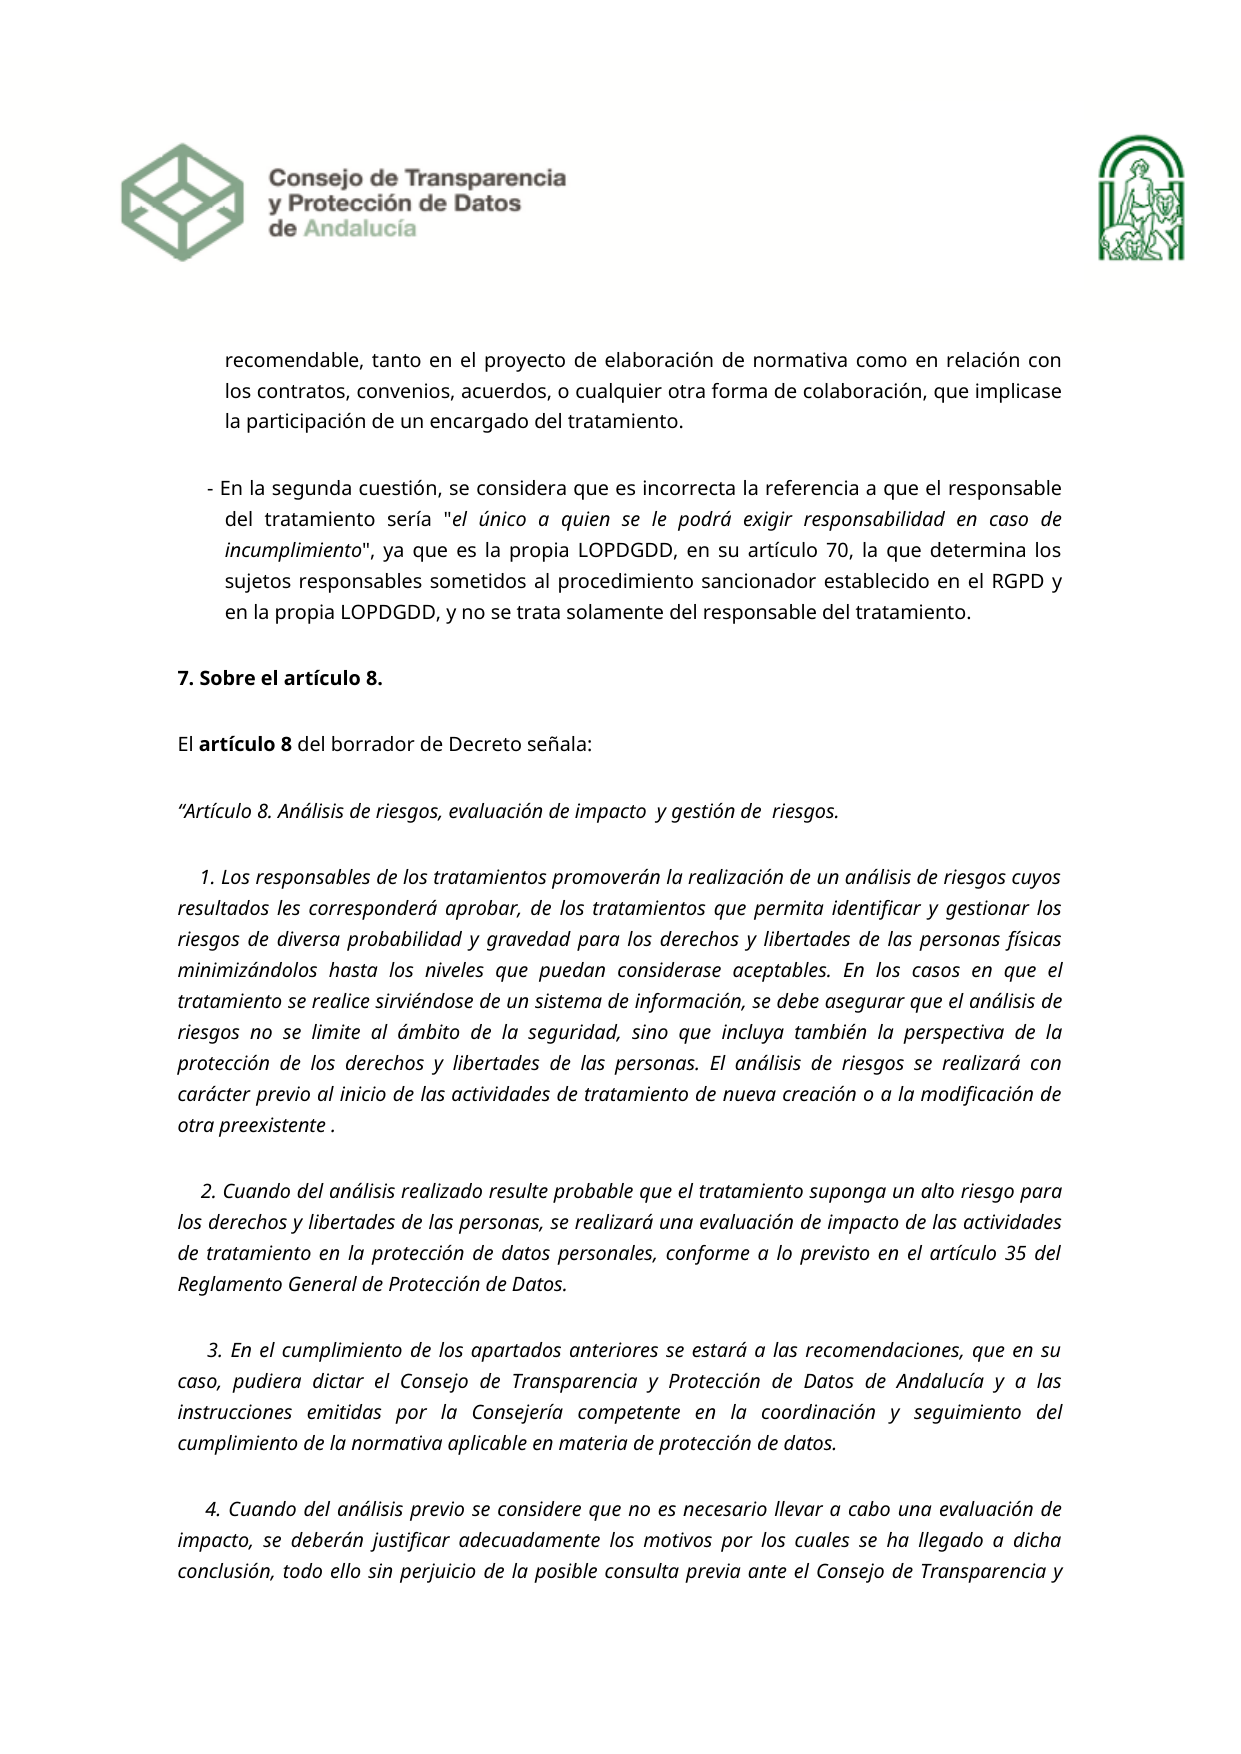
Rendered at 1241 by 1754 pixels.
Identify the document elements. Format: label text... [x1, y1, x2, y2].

text “Artículo 8. Análisis de riesgos, evaluación de impacto y gestión de riesgos. [177, 797, 1063, 824]
text 3. En el cumplimiento de los apartados anteriores se estará a las recomendaciones, que en su caso, pudiera dictar el Consejo de Transparencia y Protección de Datos de Andalucía y a las instrucciones emitidas por la Consejería competente en la coordinación y seguimiento del cumplimiento de la normativa aplicable en materia de protección de datos. [177, 1336, 1063, 1456]
text 1. Los responsables de los tratamientos promoverán la realización de un análisis de riesgos cuyos resultados les corresponderá aprobar, de los tratamientos que permita identificar y gestionar los riesgos de diversa probabilidad y gravedad para los derechos y libertades de las personas físicas minimizándolos hasta los niveles que puedan considerase aceptables. En los casos en que el tratamiento se realice sirviéndose de un sistema de información, se debe asegurar que el análisis de riesgos no se limite al ámbito de la seguridad, sino que incluya también la perspectiva de la protección de los derechos y libertades de las personas. El análisis de riesgos se realizará con carácter previo al inicio de las actividades de tratamiento de nueva creación o a la modificación de otra preexistente . [177, 863, 1063, 1138]
text 4. Cuando del análisis previo se considere que no es necesario llevar a cabo una evaluación de impacto, se deberán justificar adecuadamente los motivos por los cuales se ha llegado a dicha conclusión, todo ello sin perjuicio de la posible consulta previa ante el Consejo de Transparencia y [177, 1496, 1063, 1584]
text 7. Sobre el artículo 8. [177, 664, 1063, 691]
text 2. Cuando del análisis realizado resulte probable que el tratamiento suponga un alto riesgo para los derechos y libertades de las personas, se realizará una evaluación de impacto de las actividades de tratamiento en la protección de datos personales, conforme a lo previsto en el artículo 35 del Reglamento General de Protección de Datos. [177, 1177, 1063, 1297]
text El artículo 8 del borrador de Decreto señala: [177, 731, 1063, 758]
text - En la segunda cuestión, se considera que es incorrecta la referencia a que el responsable del tratamiento sería "el único a quien se le podrá exigir responsabilidad en caso de incumplimiento", ya que es la propia LOPDGDD, en su artículo 70, la que determina los sujetos responsables sometidos al procedimiento sancionador establecido en el RGPD y en la propia LOPDGDD, y no se trata solamente del responsable del tratamiento. [207, 474, 1063, 625]
text recomendable, tanto en el proyecto de elaboración de normativa como en relación con los contratos, convenios, acuerdos, o cualquier otra forma de colaboración, que implicase la participación de un encargado del tratamiento. [207, 342, 1063, 435]
